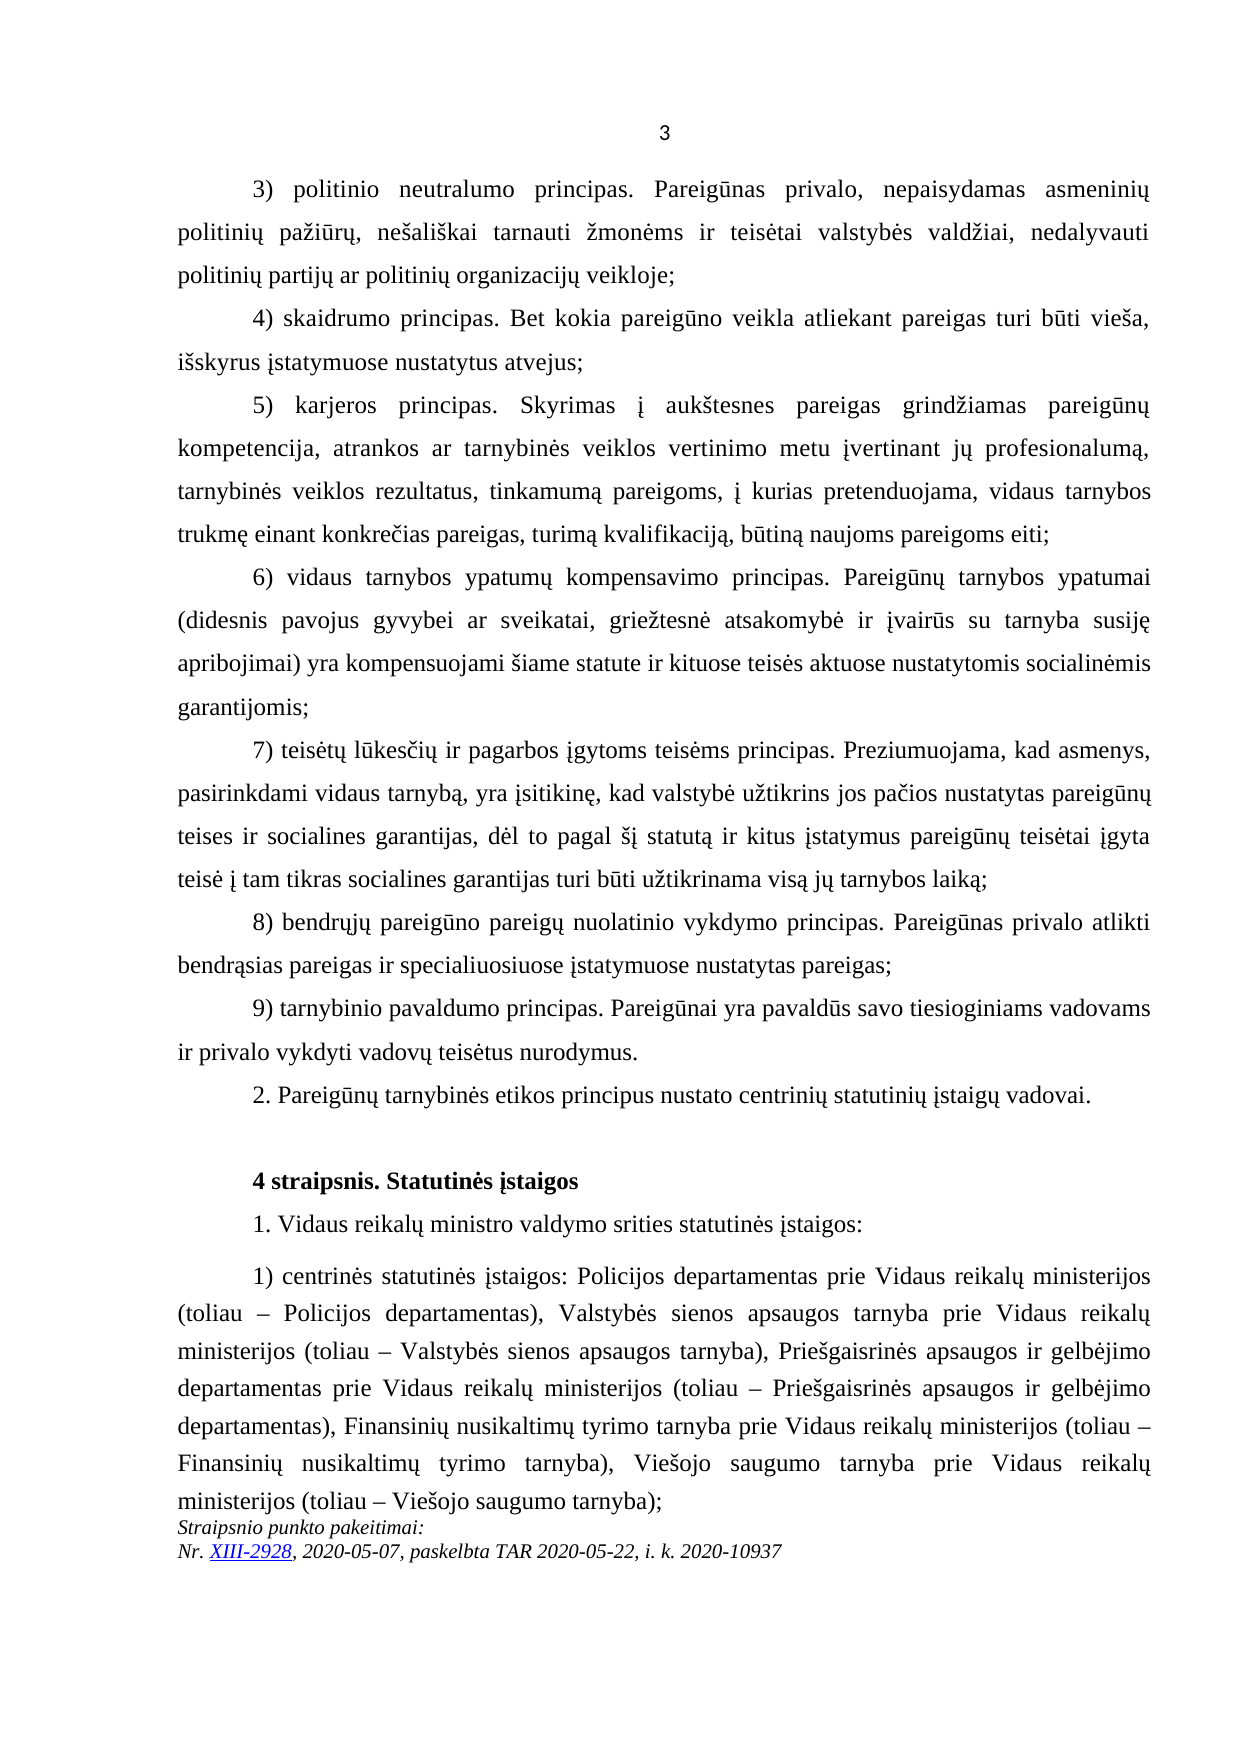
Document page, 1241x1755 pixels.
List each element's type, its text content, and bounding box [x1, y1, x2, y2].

text 1. Vidaus reikalų ministro valdymo srities statutinės įstaigos: [177, 1209, 1152, 1238]
text 4) skaidrumo principas. Bet kokia pareigūno veikla atliekant pareigas turi būti vieša, išskyrus įstatymuose nustatytus atvejus; [177, 303, 1152, 375]
text 1) centrinės statutinės įstaigos: Policijos departamentas prie Vidaus reikalų ministerijos (toliau – Policijos departamentas), Valstybės sienos apsaugos tarnyba prie Vidaus reikalų ministerijos (toliau – Valstybės sienos apsaugos tarnyba), Priešgaisrinės apsaugos ir gelbėjimo departamentas prie Vidaus reikalų ministerijos (toliau – Priešgaisrinės apsaugos ir gelbėjimo departamentas), Finansinių nusikaltimų tyrimo tarnyba prie Vidaus reikalų ministerijos (toliau – Finansinių nusikaltimų tyrimo tarnyba), Viešojo saugumo tarnyba prie Vidaus reikalų ministerijos (toliau – Viešojo saugumo tarnyba); [177, 1252, 1152, 1515]
text 7) teisėtų lūkesčių ir pagarbos įgytoms teisėms principas. Preziumuojama, kad asmenys, pasirinkdami vidaus tarnybą, yra įsitikinę, kad valstybė užtikrins jos pačios nustatytas pareigūnų teises ir socialines garantijas, dėl to pagal šį statutą ir kitus įstatymus pareigūnų teisėtai įgyta teisė į tam tikras socialines garantijas turi būti užtikrinama visą jų tarnybos laiką; [177, 735, 1152, 893]
text 8) bendrųjų pareigūno pareigų nuolatinio vykdymo principas. Pareigūnas privalo atlikti bendrąsias pareigas ir specialiuosiuose įstatymuose nustatytas pareigas; [177, 907, 1152, 979]
text 2. Pareigūnų tarnybinės etikos principus nustato centrinių statutinių įstaigų vadovai. [177, 1080, 1152, 1108]
text 3) politinio neutralumo principas. Pareigūnas privalo, nepaisydamas asmeninių politinių pažiūrų, nešališkai tarnauti žmonėms ir teisėtai valstybės valdžiai, nedalyvauti politinių partijų ar politinių organizacijų veikloje; [177, 174, 1152, 289]
text Straipsnio punkto pakeitimai: [177, 1515, 1152, 1539]
text 4 straipsnis. Statutinės įstaigos [177, 1166, 1152, 1195]
text Nr. XIII-2928, 2020-05-07, paskelbta TAR 2020-05-22, i. k. 2020-10937 [177, 1539, 1152, 1563]
text 9) tarnybinio pavaldumo principas. Pareigūnai yra pavaldūs savo tiesioginiams vadovams ir privalo vykdyti vadovų teisėtus nurodymus. [177, 993, 1152, 1065]
text 5) karjeros principas. Skyrimas į aukštesnes pareigas grindžiamas pareigūnų kompetencija, atrankos ar tarnybinės veiklos vertinimo metu įvertinant jų profesionalumą, tarnybinės veiklos rezultatus, tinkamumą pareigoms, į kurias pretenduojama, vidaus tarnybos trukmę einant konkrečias pareigas, turimą kvalifikaciją, būtiną naujoms pareigoms eiti; [177, 390, 1152, 548]
text 6) vidaus tarnybos ypatumų kompensavimo principas. Pareigūnų tarnybos ypatumai (didesnis pavojus gyvybei ar sveikatai, griežtesnė atsakomybė ir įvairūs su tarnyba susiję apribojimai) yra kompensuojami šiame statute ir kituose teisės aktuose nustatytomis socialinėmis garantijomis; [177, 562, 1152, 720]
